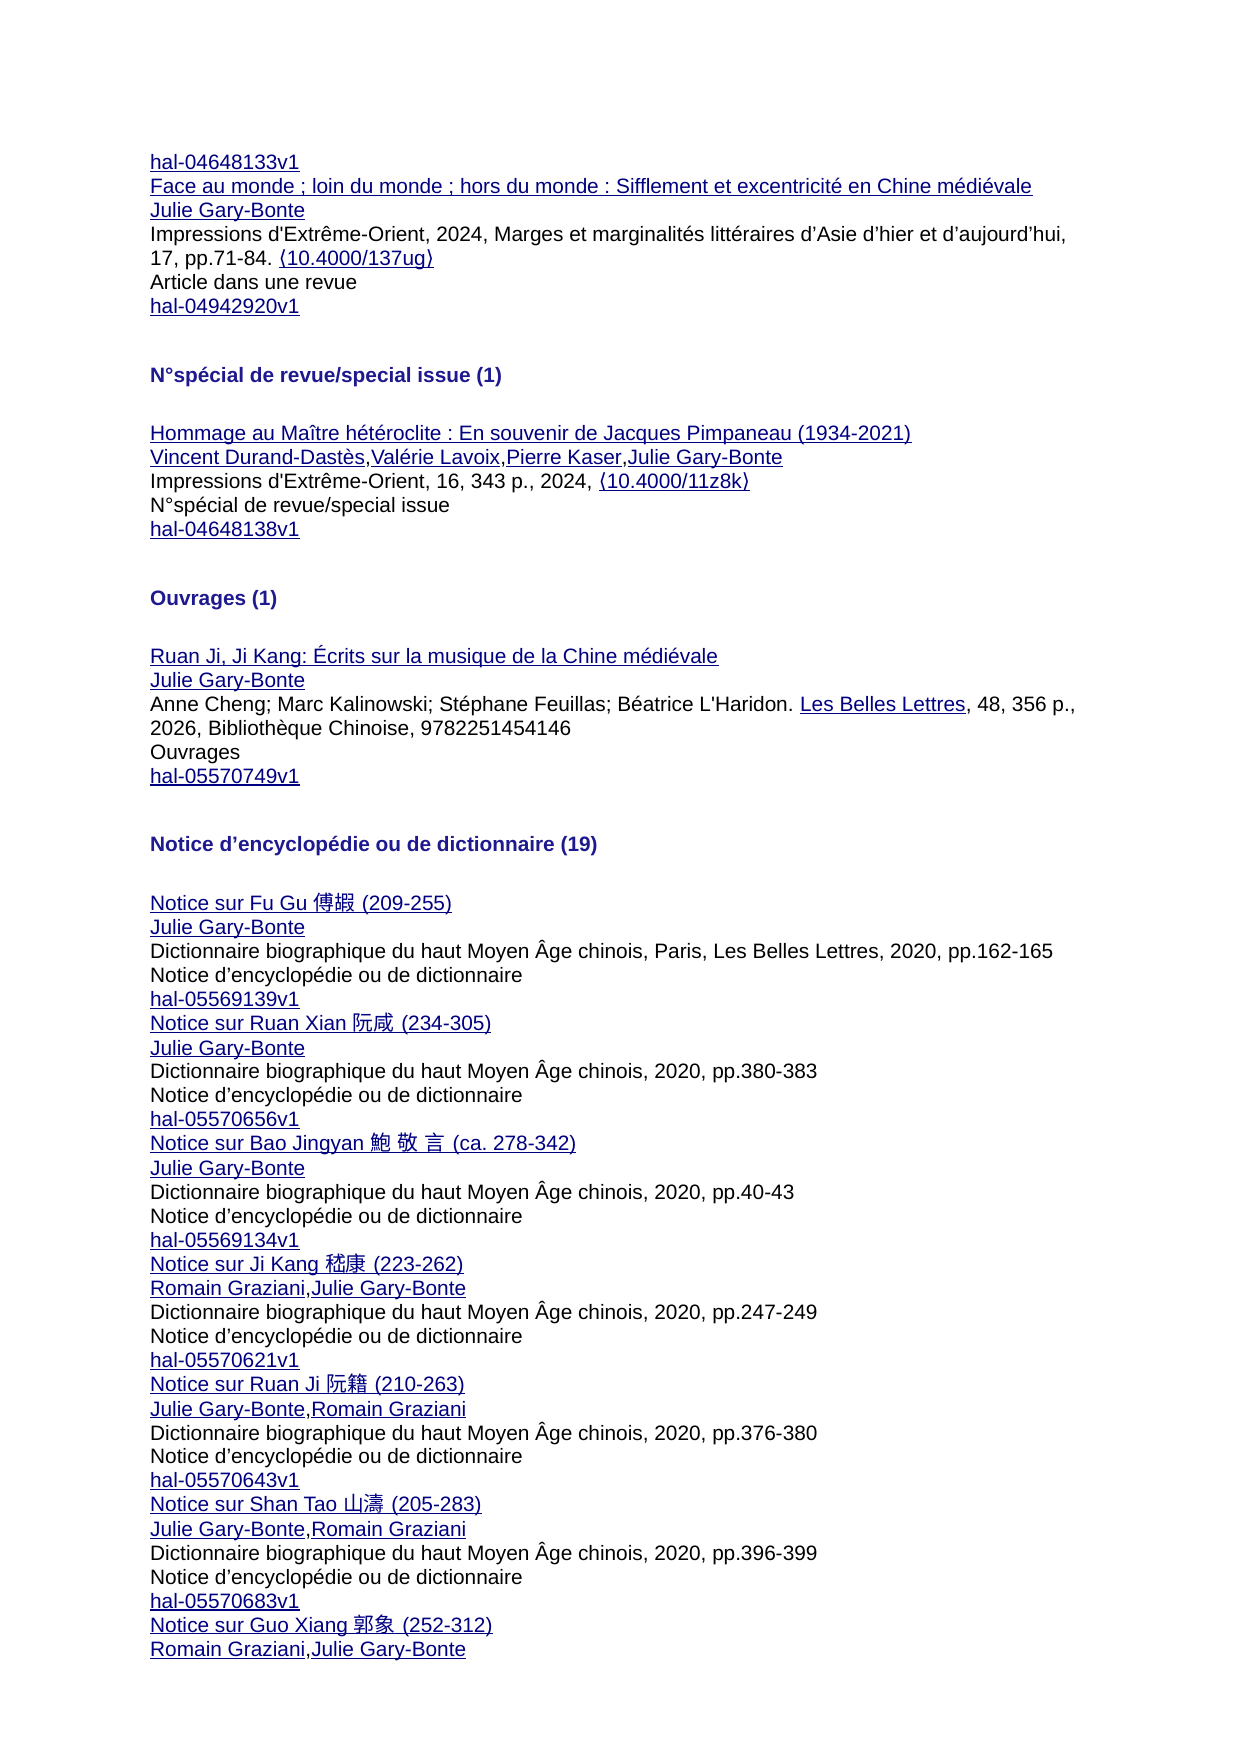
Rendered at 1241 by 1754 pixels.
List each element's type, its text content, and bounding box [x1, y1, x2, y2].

table_cell Notice sur Shan Tao 山濤 (205-283) Julie Gary-Bonte,Romain Graziani Dictionnaire biographique du haut Moyen Âge chinois, 2020, pp.396-399 Notice d’encyclopédie ou de dictionnaire hal-05570683v1 [150, 1492, 1090, 1612]
table_cell Notice sur Guo Xiang 郭象 (252-312) Romain Graziani,Julie Gary-Bonte [150, 1613, 1090, 1661]
table_header Ruan Ji, Ji Kang: Écrits sur la musique de la Chine médiévale Julie Gary-Bonte Anne Cheng; Marc Kalinowski; Stéphane Feuillas; Béatrice L'Haridon. Les Belles Lettres, 48, 356 p., 2026, Bibliothèque Chinoise, 9782251454146 Ouvrages hal-05570749v1 [150, 644, 1090, 787]
subtitle Ouvrages (1) [150, 585, 1090, 609]
table_header Notice sur Fu Gu 傅嘏 (209-255) Julie Gary-Bonte Dictionnaire biographique du haut Moyen Âge chinois, Paris, Les Belles Lettres, 2020, pp.162-165 Notice d’encyclopédie ou de dictionnaire hal-05569139v1 [150, 891, 1090, 1011]
table_header hal-04648133v1 [150, 150, 1090, 174]
subtitle N°spécial de revue/special issue (1) [150, 362, 1090, 386]
table_cell Notice sur Ruan Xian 阮咸 (234-305) Julie Gary-Bonte Dictionnaire biographique du haut Moyen Âge chinois, 2020, pp.380-383 Notice d’encyclopédie ou de dictionnaire hal-05570656v1 [150, 1011, 1090, 1131]
table_cell Notice sur Ruan Ji 阮籍 (210-263) Julie Gary-Bonte,Romain Graziani Dictionnaire biographique du haut Moyen Âge chinois, 2020, pp.376-380 Notice d’encyclopédie ou de dictionnaire hal-05570643v1 [150, 1372, 1090, 1492]
table_header Hommage au Maître hétéroclite : En souvenir de Jacques Pimpaneau (1934-2021) Vincent Durand-Dastès,Valérie Lavoix,Pierre Kaser,Julie Gary-Bonte Impressions d'Extrême-Orient, 16, 343 p., 2024, ⟨10.4000/11z8k⟩ N°spécial de revue/special issue hal-04648138v1 [150, 421, 1090, 541]
subtitle Notice d’encyclopédie ou de dictionnaire (19) [150, 832, 1090, 856]
table_cell Face au monde ; loin du monde ; hors du monde : Sifflement et excentricité en Chine médiévale Julie Gary-Bonte Impressions d'Extrême-Orient, 2024, Marges et marginalités littéraires d’Asie d’hier et d’aujourd’hui, 17, pp.71-84. ⟨10.4000/137ug⟩ Article dans une revue hal-04942920v1 [150, 174, 1090, 318]
table_cell Notice sur Bao Jingyan 鮑 敬 言 (ca. 278-342) Julie Gary-Bonte Dictionnaire biographique du haut Moyen Âge chinois, 2020, pp.40-43 Notice d’encyclopédie ou de dictionnaire hal-05569134v1 [150, 1131, 1090, 1252]
table_cell Notice sur Ji Kang 嵇康 (223-262) Romain Graziani,Julie Gary-Bonte Dictionnaire biographique du haut Moyen Âge chinois, 2020, pp.247-249 Notice d’encyclopédie ou de dictionnaire hal-05570621v1 [150, 1252, 1090, 1372]
